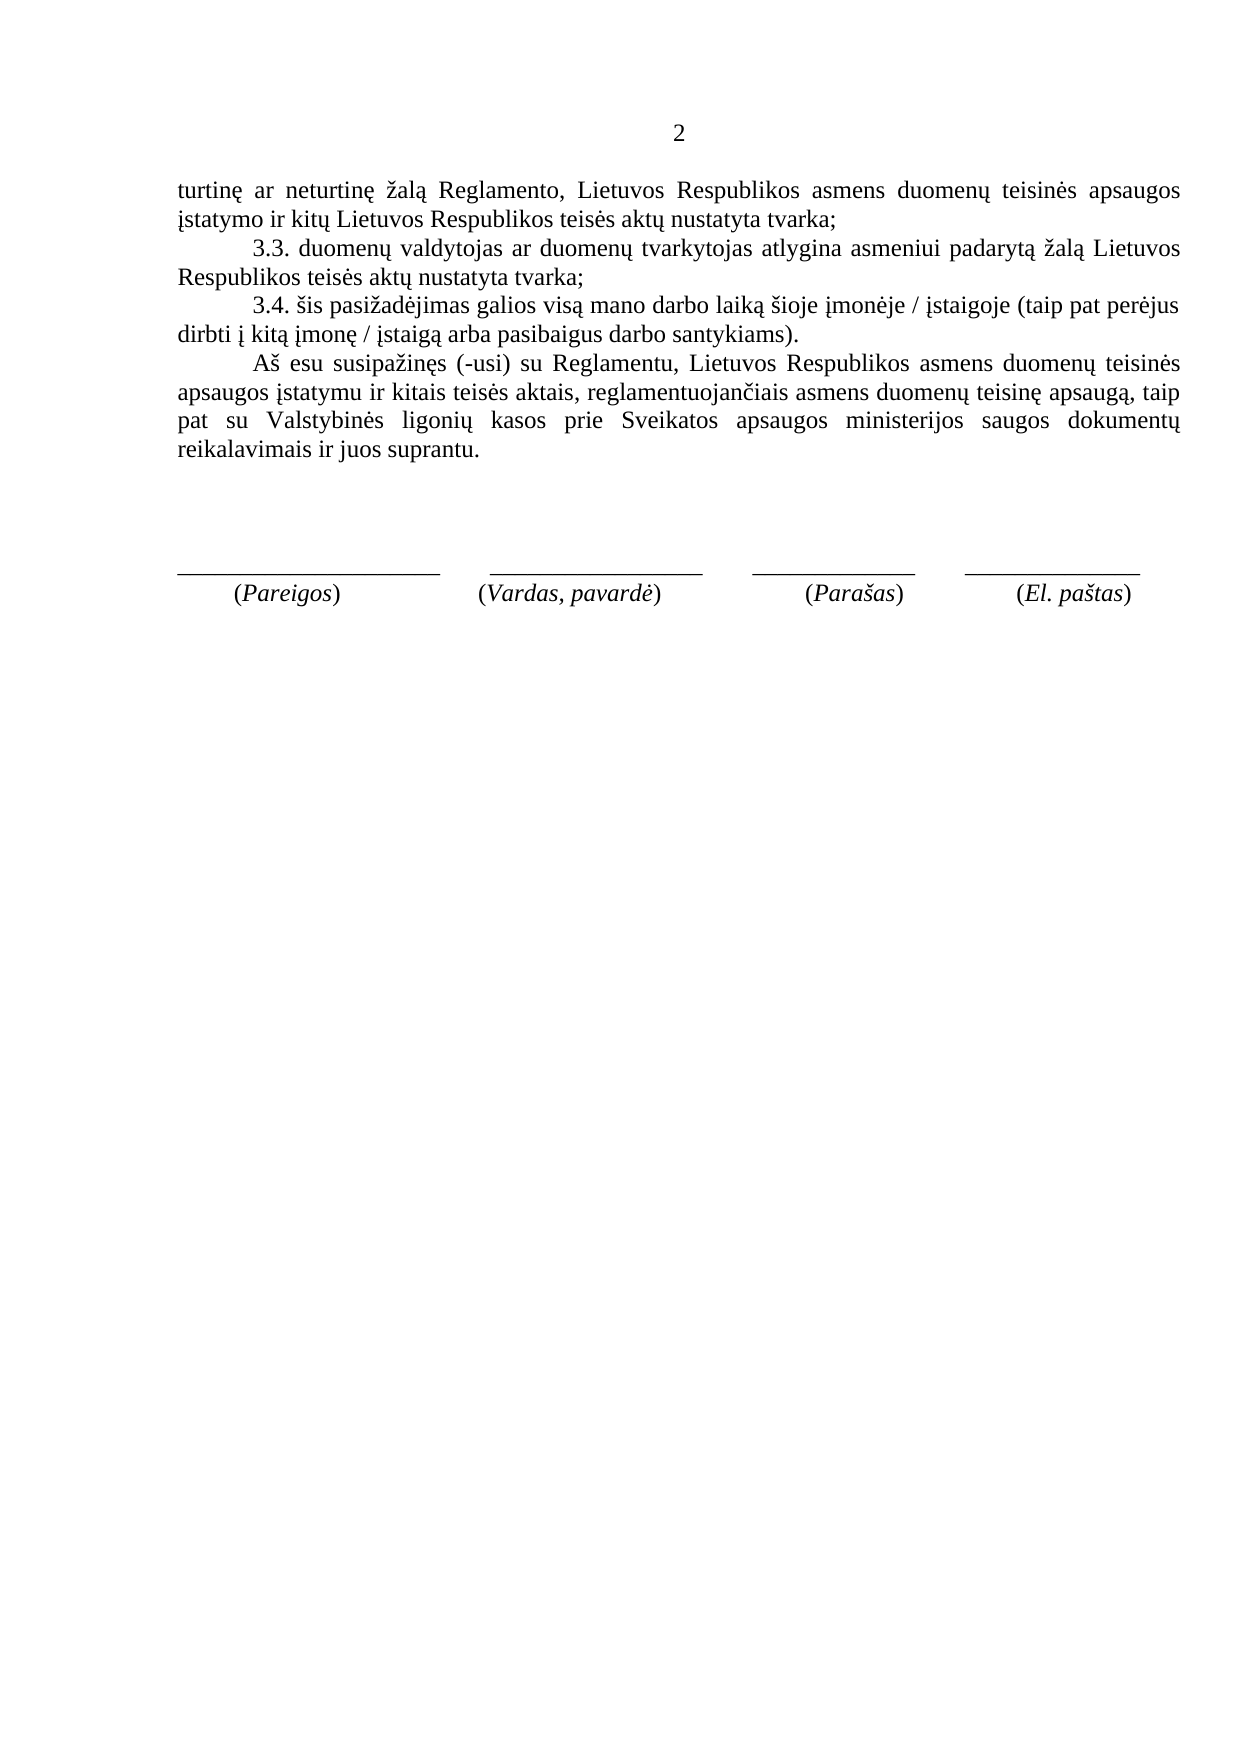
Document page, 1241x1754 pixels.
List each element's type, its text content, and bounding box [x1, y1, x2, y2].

text 3.3. duomenų valdytojas ar duomenų tvarkytojas atlygina asmeniui padarytą žalą Lietuvos Respublikos teisės aktų nustatyta tvarka; [177, 233, 1181, 291]
text 3.4. šis pasižadėjimas galios visą mano darbo laiką šioje įmonėje / įstaigoje (taip pat perėjus dirbti į kitą įmonę / įstaigą arba pasibaigus darbo santykiams). [177, 291, 1181, 348]
text turtinę ar neturtinę žalą Reglamento, Lietuvos Respublikos asmens duomenų teisinės apsaugos įstatymo ir kitų Lietuvos Respublikos teisės aktų nustatyta tvarka; [177, 176, 1181, 233]
text Aš esu susipažinęs (-usi) su Reglamentu, Lietuvos Respublikos asmens duomenų teisinės apsaugos įstatymu ir kitais teisės aktais, reglamentuojančiais asmens duomenų teisinę apsaugą, taip pat su Valstybinės ligonių kasos prie Sveikatos apsaugos ministerijos saugos dokumentų reikalavimais ir juos suprantu. [177, 348, 1181, 463]
text (Pareigos) (Vardas, pavardė) (Parašas) (El. paštas) [177, 578, 1181, 607]
text _____________________ _________________ _____________ ______________ [177, 549, 1181, 578]
